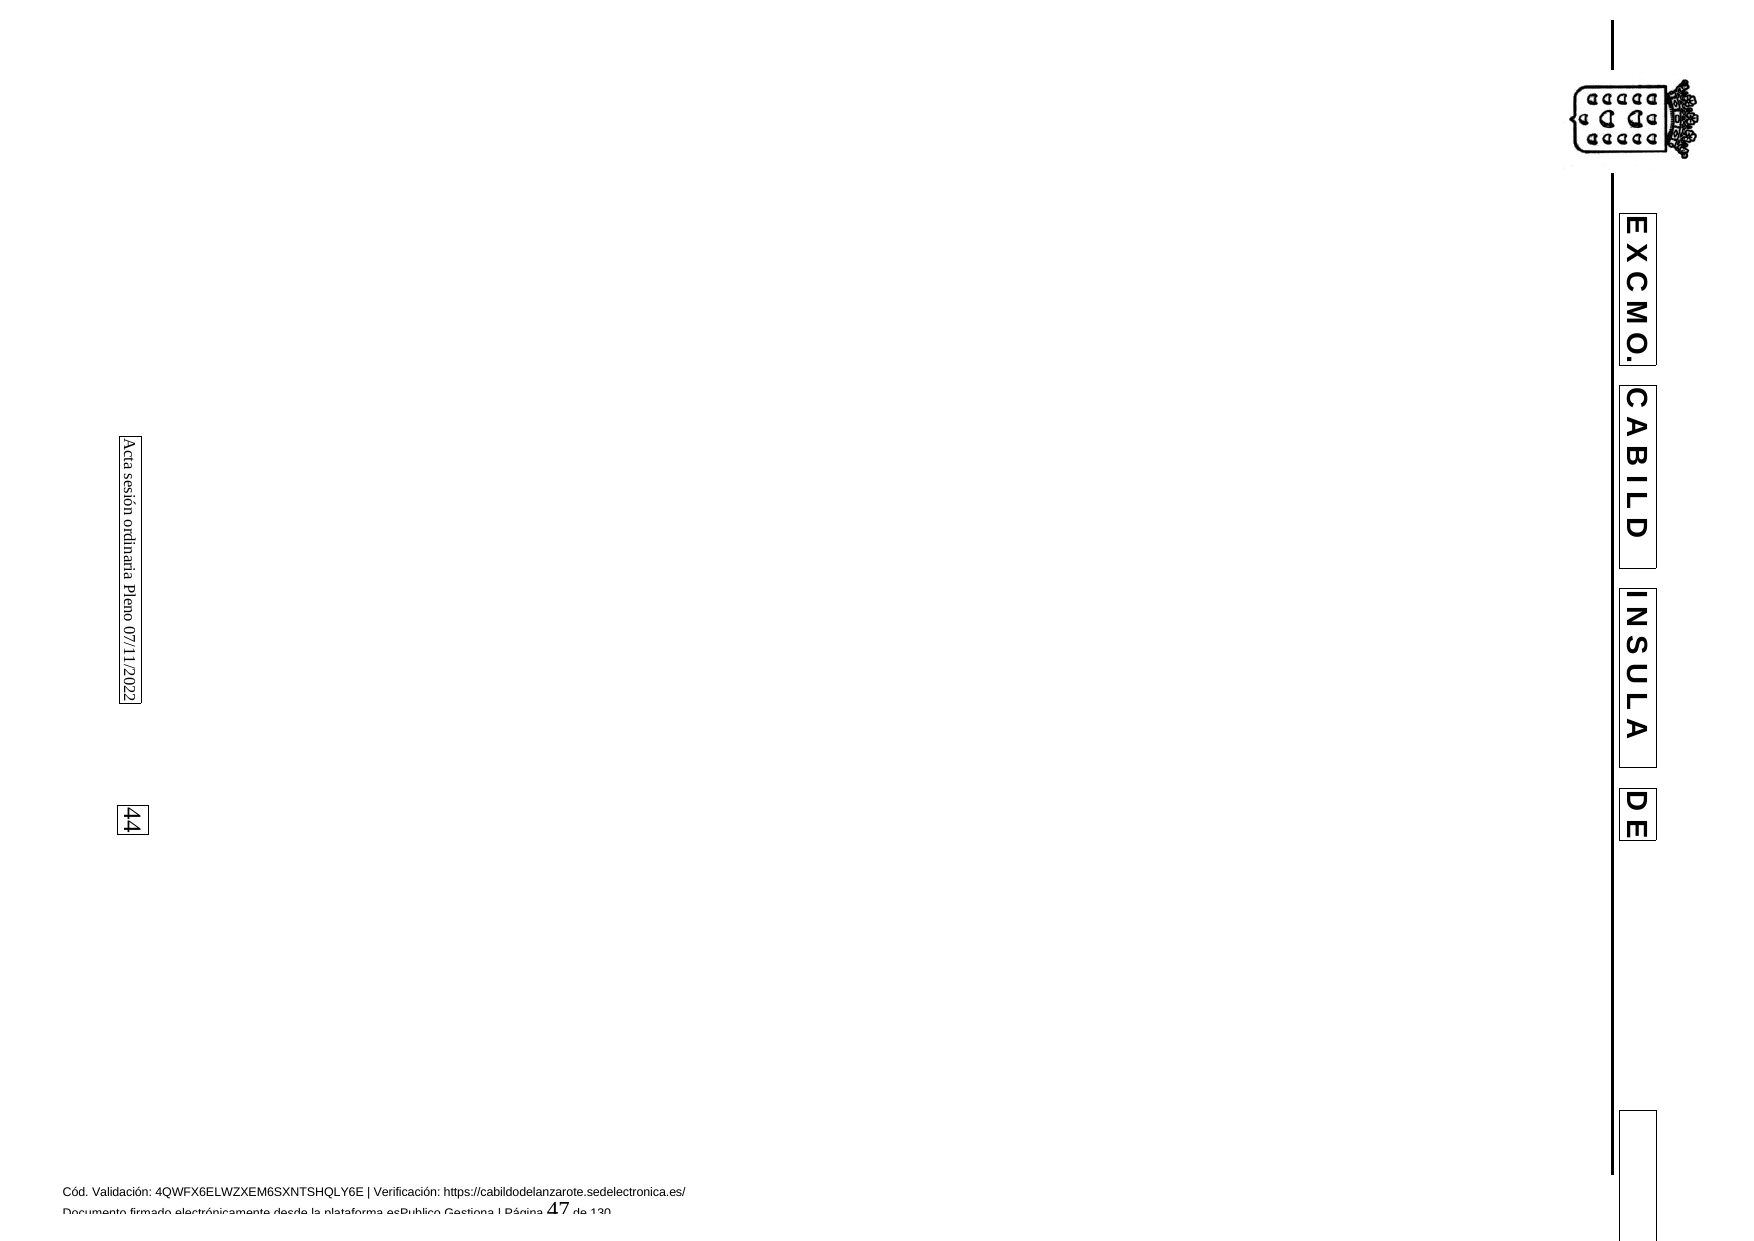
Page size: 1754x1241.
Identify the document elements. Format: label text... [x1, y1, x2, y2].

text C A B I L D O [1620, 387, 1654, 568]
text D E [1621, 790, 1654, 840]
text Acta sesión ordinaria Pleno 07/11/2022 [121, 438, 140, 703]
text 44 [119, 807, 147, 834]
picture [1561, 70, 1716, 173]
text E X C M O. [1621, 216, 1654, 365]
text I N S U L A R [1620, 590, 1654, 767]
